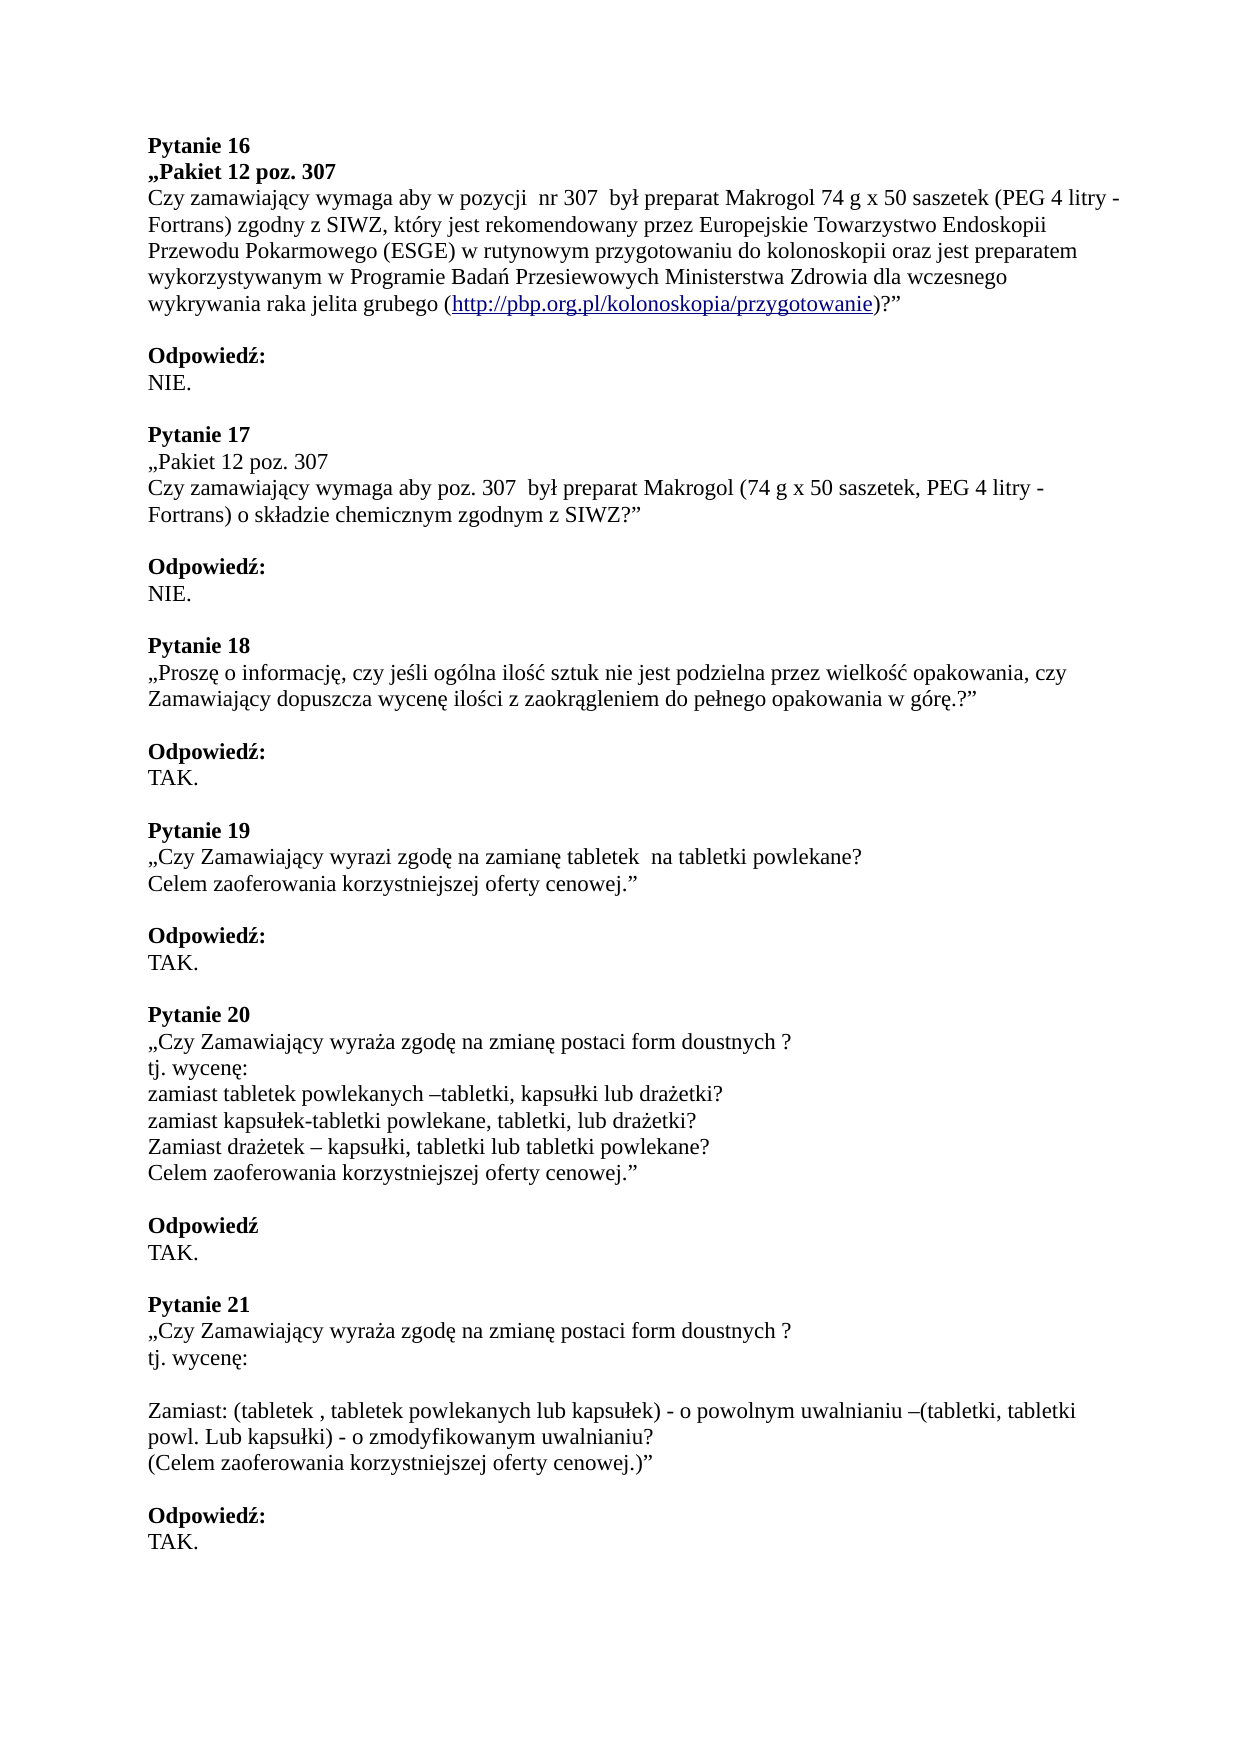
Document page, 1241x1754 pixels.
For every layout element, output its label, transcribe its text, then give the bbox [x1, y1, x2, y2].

text „Proszę o informację, czy jeśli ogólna ilość sztuk nie jest podzielna przez wielkość opakowania, czy Zamawiający dopuszcza wycenę ilości z zaokrągleniem do pełnego opakowania w górę.?” [148, 659, 1122, 711]
text Odpowiedź: [148, 738, 1122, 764]
text „Czy Zamawiający wyraża zgodę na zmianę postaci form doustnych ? [148, 1318, 1122, 1344]
text zamiast kapsułek-tabletki powlekane, tabletki, lub drażetki? [148, 1107, 1122, 1133]
text Odpowiedź: [148, 1502, 1122, 1528]
text „Czy Zamawiający wyrazi zgodę na zamianę tabletek na tabletki powlekane? [148, 843, 1152, 869]
text (Celem zaoferowania korzystniejszej oferty cenowej.)” [148, 1449, 1122, 1476]
text Pytanie 16 [148, 132, 1122, 158]
text Odpowiedź: [148, 342, 1122, 369]
text „Czy Zamawiający wyraża zgodę na zmianę postaci form doustnych ? [148, 1028, 1122, 1054]
text Odpowiedź: [148, 553, 1122, 580]
text tj. wycenę: [148, 1054, 1122, 1080]
text Odpowiedź [148, 1212, 1122, 1238]
text TAK. [148, 1528, 1122, 1555]
text Celem zaoferowania korzystniejszej oferty cenowej.” [148, 1159, 1122, 1186]
text Pytanie 17 [148, 422, 1122, 448]
text tj. wycenę: [148, 1344, 1122, 1370]
text NIE. [148, 369, 1122, 395]
text Czy zamawiający wymaga aby w pozycji nr 307 był preparat Makrogol 74 g x 50 saszetek (PEG 4 litry - Fortrans) zgodny z SIWZ, który jest rekomendowany przez Europejskie Towarzystwo Endoskopii Przewodu Pokarmowego (ESGE) w rutynowym przygotowaniu do kolonoskopii oraz jest preparatem wykorzystywanym w Programie Badań Przesiewowych Ministerstwa Zdrowia dla wczesnego wykrywania raka jelita grubego (http://pbp.org.pl/kolonoskopia/przygotowanie)?” [148, 184, 1122, 316]
text Pytanie 21 [148, 1291, 1122, 1318]
text TAK. [148, 1238, 1122, 1265]
text Pytanie 18 [148, 632, 1122, 659]
text Zamiast: (tabletek , tabletek powlekanych lub kapsułek) - o powolnym uwalnianiu –(tabletki, tabletki powl. Lub kapsułki) - o zmodyfikowanym uwalnianiu? [148, 1397, 1122, 1449]
text „Pakiet 12 poz. 307 Czy zamawiający wymaga aby poz. 307 był preparat Makrogol (74 g x 50 saszetek, PEG 4 litry - Fortrans) o składzie chemicznym zgodnym z SIWZ?” [148, 448, 1122, 527]
text Odpowiedź: [148, 922, 1152, 949]
text TAK. [148, 764, 1122, 791]
text Celem zaoferowania korzystniejszej oferty cenowej.” [148, 869, 1152, 896]
text NIE. [148, 580, 1122, 632]
text Pytanie 19 [148, 817, 1152, 843]
text Zamiast drażetek – kapsułki, tabletki lub tabletki powlekane? [148, 1133, 1122, 1159]
text zamiast tabletek powlekanych –tabletki, kapsułki lub drażetki? [148, 1080, 1122, 1107]
text Pytanie 20 [148, 1001, 1152, 1028]
text TAK. [148, 949, 1152, 975]
text „Pakiet 12 poz. 307 [148, 158, 1122, 184]
